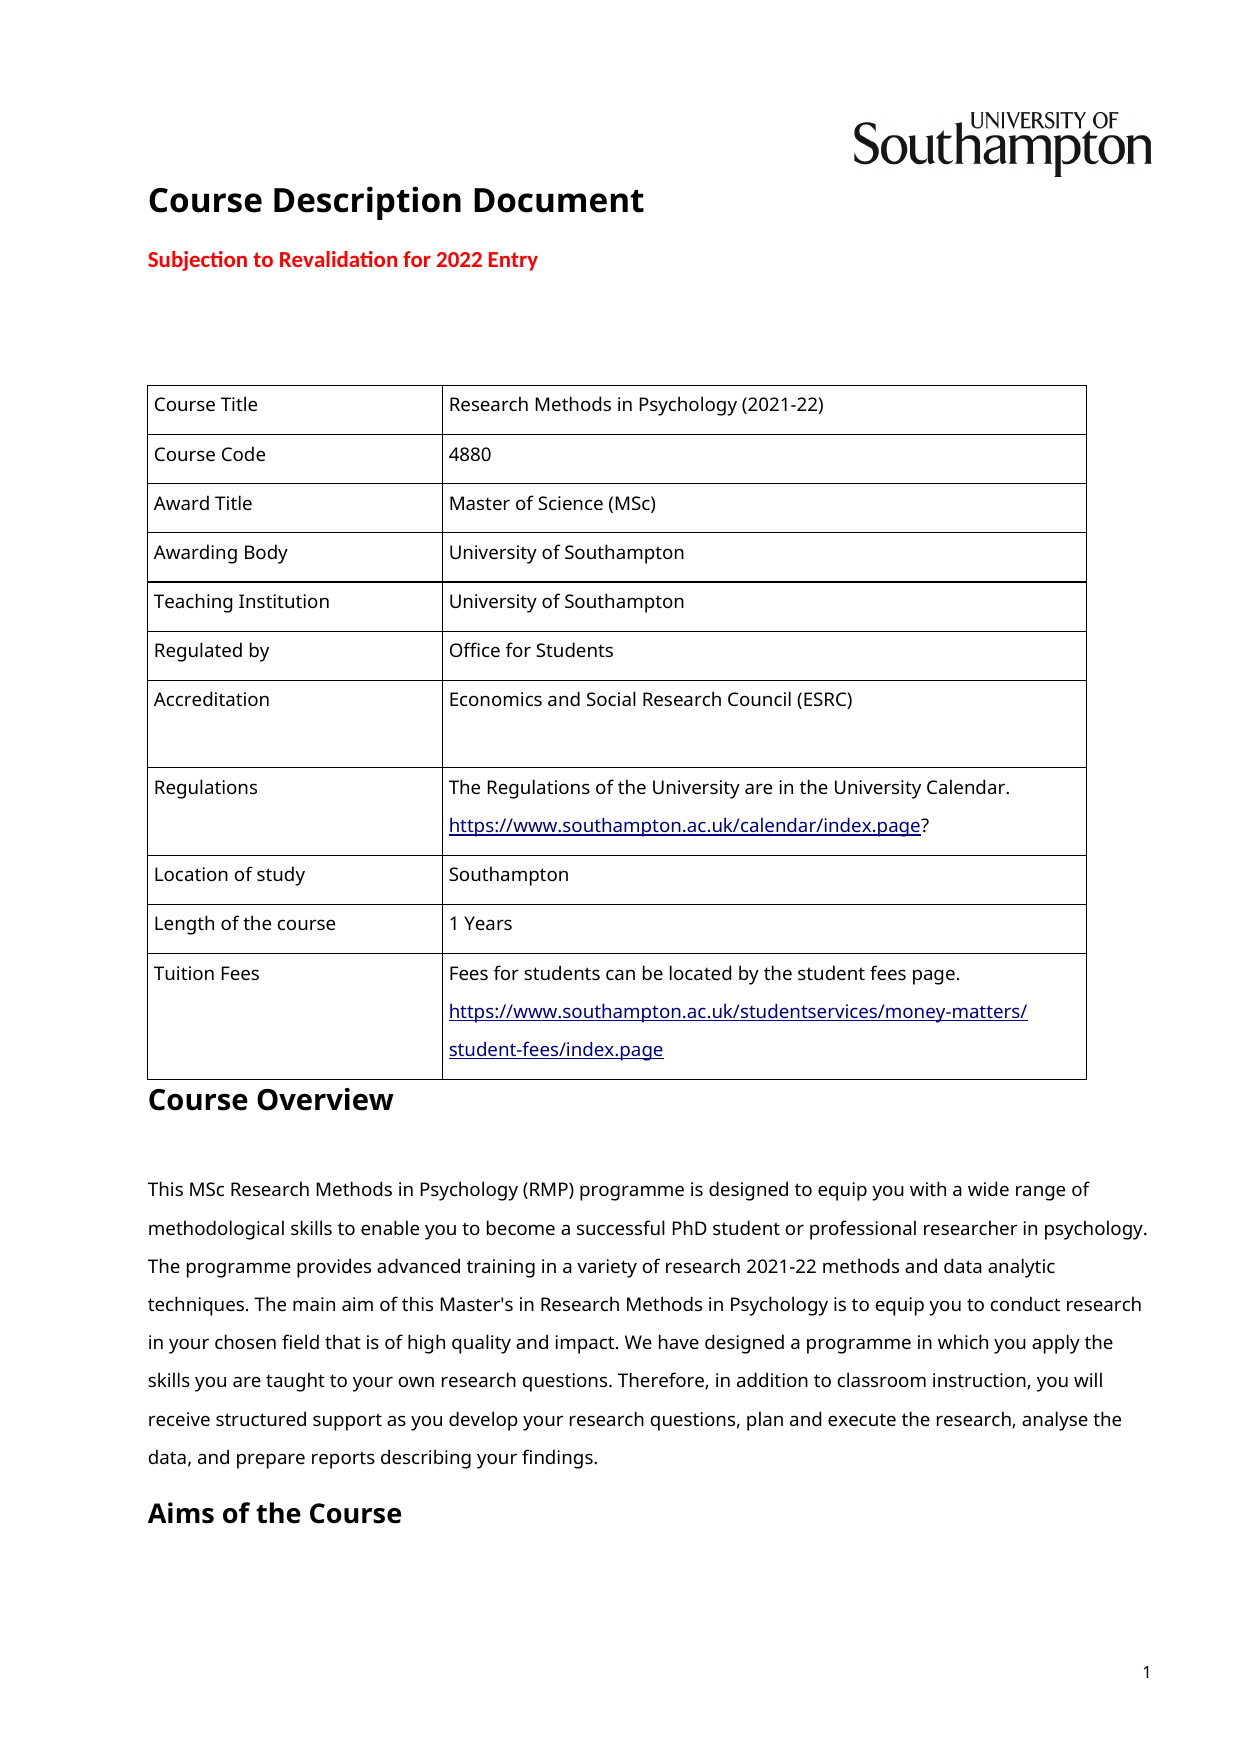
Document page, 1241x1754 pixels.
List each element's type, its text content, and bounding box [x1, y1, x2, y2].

table_cell Southampton [443, 856, 1086, 904]
table_cell Office for Students [443, 632, 1086, 680]
text Subjection to Revalidation for 2022 Entry [148, 245, 1152, 273]
text This MSc Research Methods in Psychology (RMP) programme is designed to equip you with a wide range of methodological skills to enable you to become a successful PhD student or professional researcher in psychology. The programme provides advanced training in a variety of research 2021-22 methods and data analytic techniques. The main aim of this Master's in Research Methods in Psychology is to equip you to conduct research in your chosen field that is of high quality and impact. We have designed a programme in which you apply the skills you are taught to your own research questions. Therefore, in addition to classroom instruction, you will receive structured support as you develop your research questions, plan and execute the research, analyse the data, and prepare reports describing your findings. [148, 1177, 1152, 1470]
table_cell Length of the course [148, 905, 442, 953]
table_cell The Regulations of the University are in the University Calendar. https://www.southampton.ac.uk/calendar/index.page? [443, 768, 1086, 854]
table_cell 4880 [443, 435, 1086, 483]
table_cell Tuition Fees [148, 954, 442, 1078]
table_cell University of Southampton [443, 583, 1086, 631]
table_cell Teaching Institution [148, 583, 442, 631]
subtitle Aims of the Course [148, 1495, 1152, 1532]
table_cell Regulations [148, 768, 442, 854]
table_cell 1 Years [443, 905, 1086, 953]
table_cell Fees for students can be located by the student fees page. https://www.southampton.ac.uk/studentservices/money-matters/student-fees/index.page [443, 954, 1086, 1078]
table_cell Accreditation [148, 681, 442, 767]
table_cell Awarding Body [148, 533, 442, 581]
table_cell Award Title [148, 484, 442, 532]
subtitle Course Overview [148, 1079, 1152, 1119]
table_cell Location of study [148, 856, 442, 904]
subtitle Course Description Document [148, 177, 1152, 222]
table_header Research Methods in Psychology (2021-22) [443, 386, 1086, 434]
table_cell Course Code [148, 435, 442, 483]
table_cell University of Southampton [443, 533, 1086, 581]
table_cell Economics and Social Research Council (ESRC) [443, 681, 1086, 767]
table_cell Regulated by [148, 632, 442, 680]
table_header Course Title [148, 386, 442, 434]
table_cell Master of Science (MSc) [443, 484, 1086, 532]
